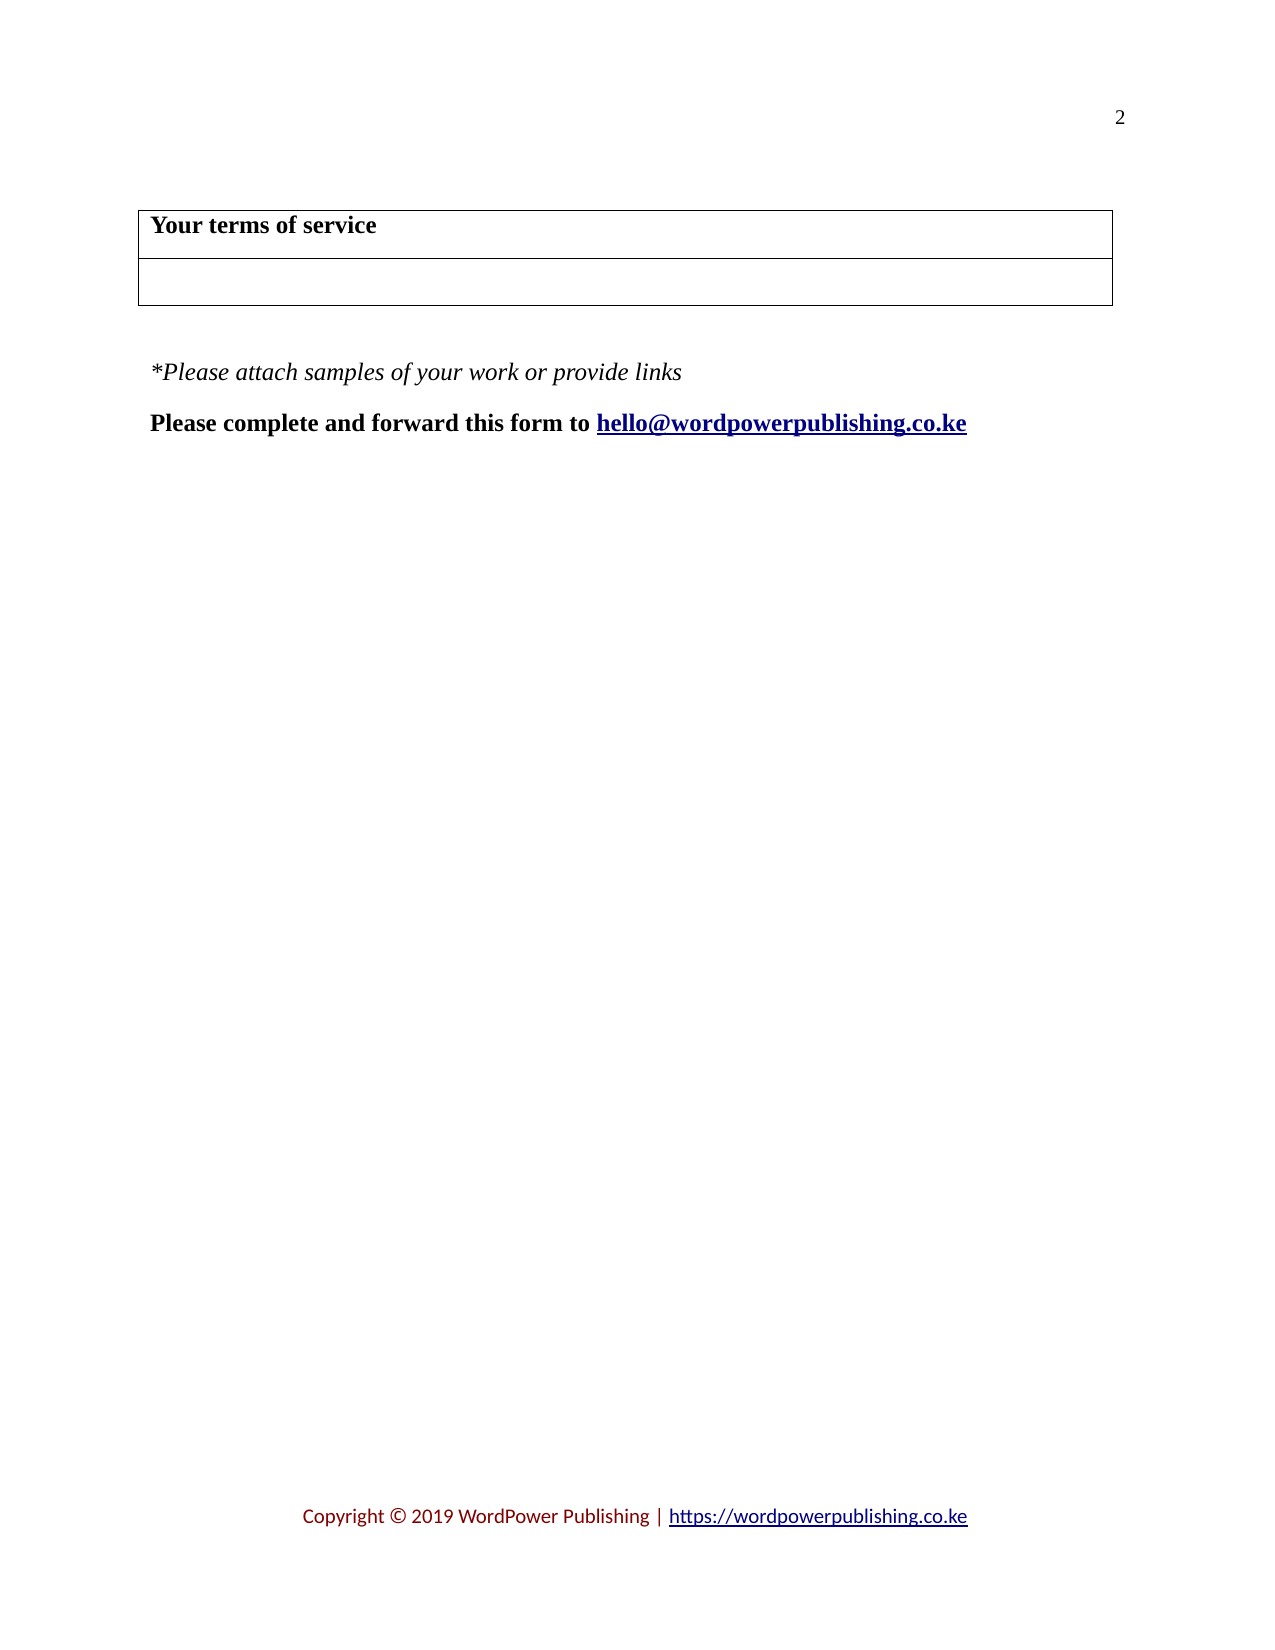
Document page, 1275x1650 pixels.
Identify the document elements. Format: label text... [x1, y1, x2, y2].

text Please complete and forward this form to hello@wordpowerpublishing.co.ke [150, 408, 1125, 437]
table_cell [139, 259, 1112, 305]
text *Please attach samples of your work or provide links [150, 357, 1125, 386]
table_header Your terms of service [139, 211, 1112, 257]
